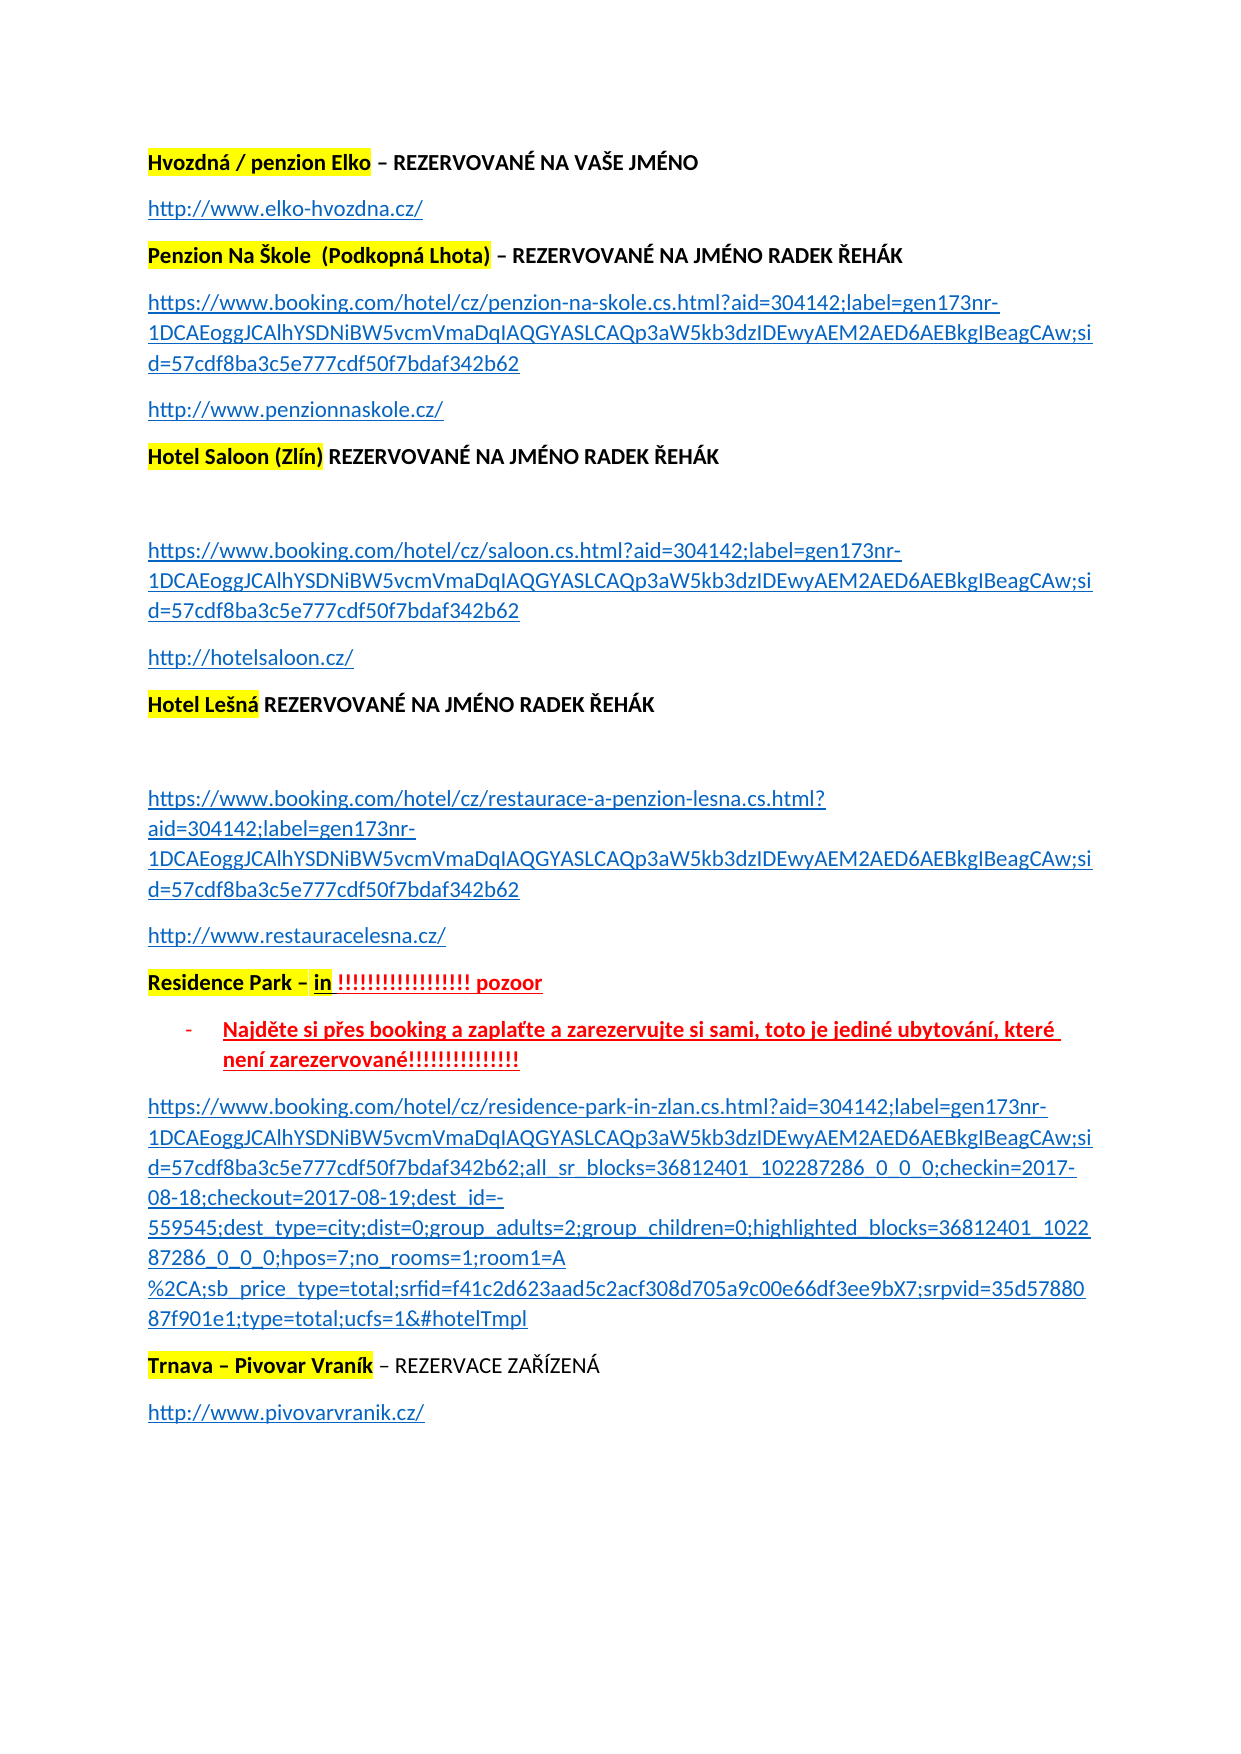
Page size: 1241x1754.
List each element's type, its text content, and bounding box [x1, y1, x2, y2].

text Hvozdná / penzion Elko – REZERVOVANÉ NA VAŠE JMÉNO [148, 148, 1093, 176]
text https://www.booking.com/hotel/cz/penzion-na-skole.cs.html?aid=304142;label=gen173nr-1DCAEoggJCAlhYSDNiBW5vcmVmaDqIAQGYASLCAQp3aW5kb3dzIDEwyAEM2AED6AEBkgIBeagCAw;si [148, 288, 1093, 343]
text https://www.booking.com/hotel/cz/saloon.cs.html?aid=304142;label=gen173nr-1DCAEoggJCAlhYSDNiBW5vcmVmaDqIAQGYASLCAQp3aW5kb3dzIDEwyAEM2AED6AEBkgIBeagCAw;si [148, 536, 1093, 591]
text http://www.penzionnaskole.cz/ [148, 396, 1093, 423]
text d=57cdf8ba3c5e777cdf50f7bdaf342b62 [148, 592, 1093, 624]
text d=57cdf8ba3c5e777cdf50f7bdaf342b62 [148, 870, 1093, 903]
text http://www.restauracelesna.cz/ [148, 922, 1093, 949]
text https://www.booking.com/hotel/cz/residence-park-in-zlan.cs.html?aid=304142;label=gen173nr-1DCAEoggJCAlhYSDNiBW5vcmVmaDqIAQGYASLCAQp3aW5kb3dzIDEwyAEM2AED6AEBkgIBeagCAw;si [148, 1092, 1093, 1147]
text d=57cdf8ba3c5e777cdf50f7bdaf342b62;all_sr_blocks=36812401_102287286_0_0_0;checkin=2017-08-18;checkout=2017-08-19;dest_id=-559545;dest_type=city;dist=0;group_adults=2;group_children=0;highlighted_blocks=36812401_102287286_0_0_0;hpos=7;no_rooms=1;room1=A%2CA;sb_price_type=total;srfid=f41c2d623aad5c2acf308d705a9c00e66df3ee9bX7;srpvid=35d5788087f901e1;type=total;ucfs=1&#hotelTmpl [148, 1148, 1093, 1332]
text Penzion Na Škole (Podkopná Lhota) – REZERVOVANÉ NA JMÉNO RADEK ŘEHÁK [148, 241, 1093, 269]
text Hotel Saloon (Zlín) REZERVOVANÉ NA JMÉNO RADEK ŘEHÁK [148, 442, 1093, 470]
text Residence Park – in !!!!!!!!!!!!!!!!!! pozoor [148, 968, 1093, 996]
text http://hotelsaloon.cz/ [148, 643, 1093, 671]
text http://www.elko-hvozdna.cz/ [148, 194, 1093, 222]
list Najděte si přes booking a zaplaťte a zarezervujte si sami, toto je jediné ubytování, které není zarezervované!!!!!!!!!!!!!!! [185, 1015, 1093, 1073]
text https://www.booking.com/hotel/cz/restaurace-a-penzion-lesna.cs.html?aid=304142;label=gen173nr-1DCAEoggJCAlhYSDNiBW5vcmVmaDqIAQGYASLCAQp3aW5kb3dzIDEwyAEM2AED6AEBkgIBeagCAw;si [148, 784, 1093, 869]
text d=57cdf8ba3c5e777cdf50f7bdaf342b62 [148, 344, 1093, 377]
text Hotel Lešná REZERVOVANÉ NA JMÉNO RADEK ŘEHÁK [148, 690, 1093, 718]
text http://www.pivovarvranik.cz/ [148, 1398, 1093, 1426]
text Trnava – Pivovar Vraník – REZERVACE ZAŘÍZENÁ [148, 1351, 1093, 1379]
